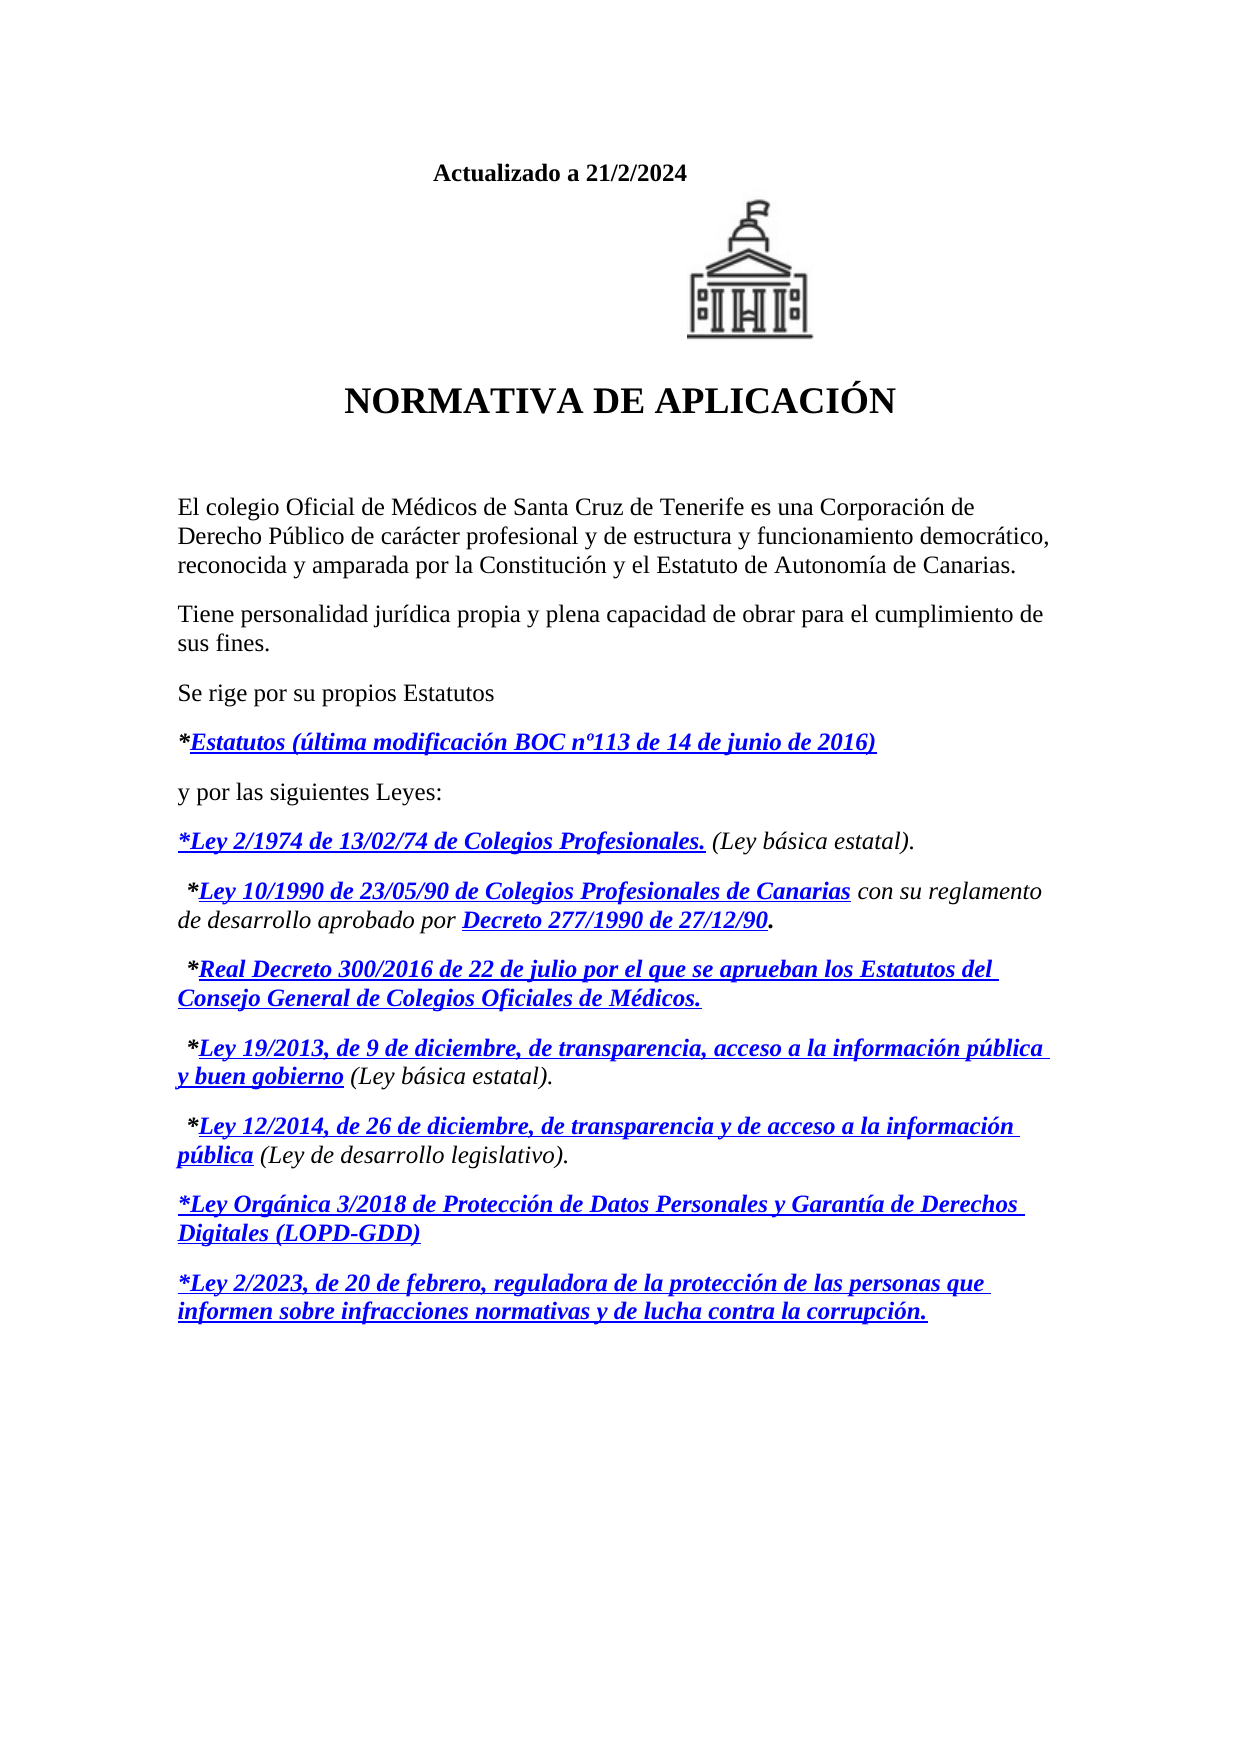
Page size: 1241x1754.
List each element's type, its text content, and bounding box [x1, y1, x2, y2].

text *Ley 12/2014, de 26 de diciembre, de transparencia y de acceso a la información pública (Ley de desarrollo legislativo). [177, 1111, 1063, 1168]
text *Ley 10/1990 de 23/05/90 de Colegios Profesionales de Canarias con su reglamento de desarrollo aprobado por Decreto 277/1990 de 27/12/90. [177, 876, 1063, 933]
text *Ley 2/2023, de 20 de febrero, reguladora de la protección de las personas que informen sobre infracciones normativas y de lucha contra la corrupción. [177, 1268, 1063, 1325]
text *Ley Orgánica 3/2018 de Protección de Datos Personales y Garantía de Derechos Digitales (LOPD-GDD) [177, 1189, 1063, 1247]
text El colegio Oficial de Médicos de Santa Cruz de Tenerife es una Corporación de Derecho Público de carácter profesional y de estructura y funcionamiento democrático, reconocida y amparada por la Constitución y el Estatuto de Autonomía de Canarias. [177, 492, 1063, 578]
text Tiene personalidad jurídica propia y plena capacidad de obrar para el cumplimiento de sus fines. [177, 599, 1063, 657]
text *Estatutos (última modificación BOC nº113 de 14 de junio de 2016) [177, 727, 1063, 756]
text *Real Decreto 300/2016 de 22 de julio por el que se aprueban los Estatutos del Consejo General de Colegios Oficiales de Médicos. [177, 954, 1063, 1012]
text Actualizado a 21/2/2024 [177, 158, 1063, 358]
subtitle NORMATIVA DE APLICACIÓN [177, 379, 1063, 422]
text *Ley 19/2013, de 9 de diciembre, de transparencia, acceso a la información pública y buen gobierno (Ley básica estatal). [177, 1033, 1063, 1090]
text y por las siguientes Leyes: [177, 777, 1063, 806]
text Se rige por su propios Estatutos [177, 678, 1063, 706]
text *Ley 2/1974 de 13/02/74 de Colegios Profesionales. (Ley básica estatal). [177, 826, 1063, 855]
